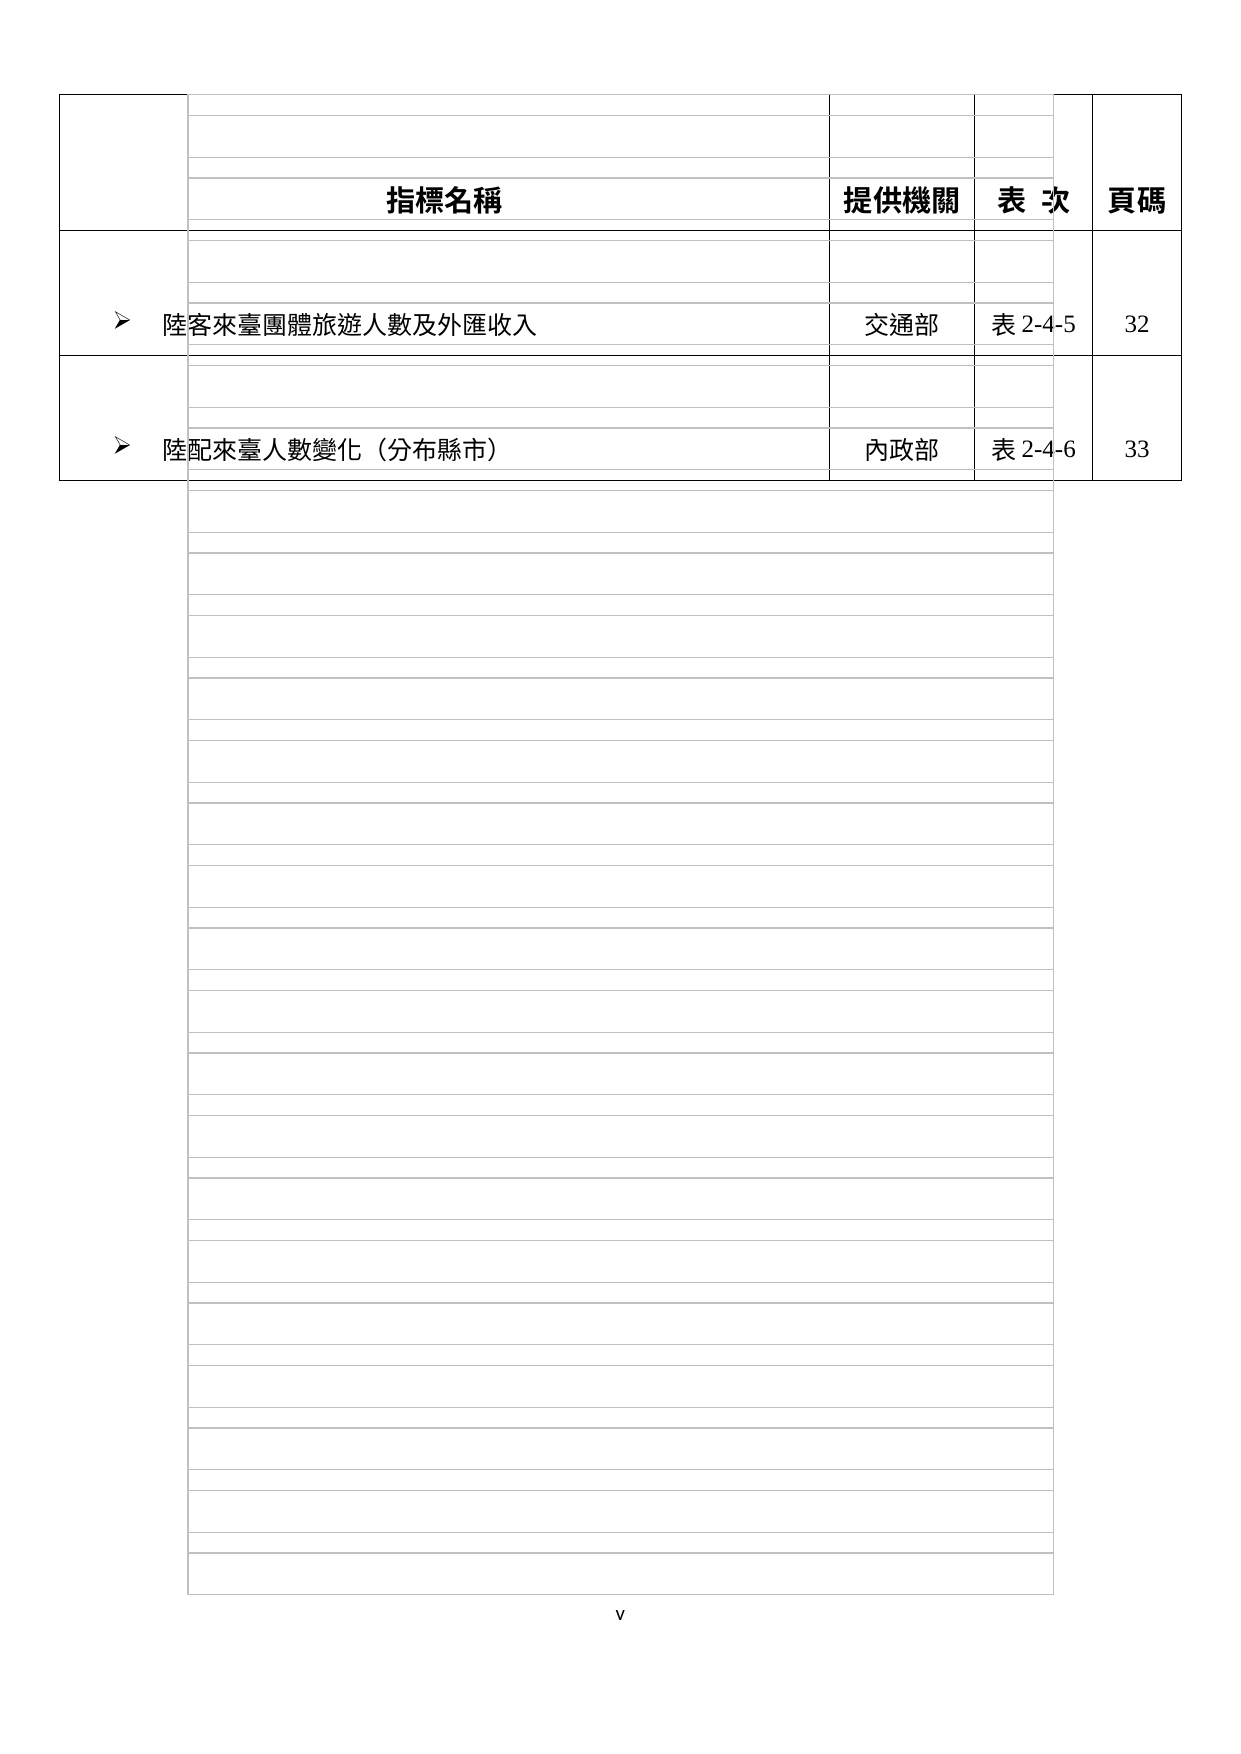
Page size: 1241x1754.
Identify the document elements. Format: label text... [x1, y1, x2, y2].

table_cell 陸配來臺人數變化（分布縣市） [189, 366, 829, 407]
table_header [189, 116, 829, 157]
table_cell 表2-4-6 [975, 408, 1053, 427]
table_cell 表2-4-6 [1054, 356, 1092, 480]
table_cell 陸客來臺團體旅遊人數及外匯收入 [189, 304, 829, 344]
table_cell 表2-4-5 [975, 241, 1053, 282]
table_cell 陸客來臺團體旅遊人數及外匯收入 [60, 231, 187, 355]
table_cell 33 [1093, 356, 1181, 480]
table_header [189, 158, 829, 177]
table_cell 陸客來臺團體旅遊人數及外匯收入 [189, 345, 829, 355]
table_header [830, 116, 974, 157]
table_cell [830, 231, 974, 240]
table_cell [830, 241, 974, 282]
table_cell 32 [1093, 231, 1181, 355]
table_cell 表2-4-6 [975, 470, 1053, 480]
table_cell 陸配來臺人數變化（分布縣市） [189, 356, 829, 365]
table_header 指標名稱 [189, 179, 829, 219]
table_header [189, 220, 829, 230]
table_header 表 次 [1054, 95, 1092, 230]
table_cell 陸配來臺人數變化（分布縣市） [60, 356, 187, 480]
table_cell [830, 470, 974, 480]
table_cell [830, 356, 974, 365]
table_cell 表2-4-5 [975, 231, 1053, 240]
table_cell 表2-4-5 [975, 345, 1053, 355]
table_cell 表2-4-5 [975, 283, 1053, 302]
table_cell 表2-4-6 [975, 356, 1053, 365]
table_header [60, 95, 187, 230]
table_cell 陸配來臺人數變化（分布縣市） [189, 429, 829, 469]
table_cell [830, 283, 974, 302]
table_header 表 次 [975, 95, 1053, 115]
table_cell 內政部 [830, 429, 974, 469]
table_header 表 次 [975, 179, 1053, 219]
table_cell 陸客來臺團體旅遊人數及外匯收入 [189, 241, 829, 282]
table_header [830, 95, 974, 115]
table_header 表 次 [975, 220, 1053, 230]
table_header [830, 220, 974, 230]
table_header [830, 158, 974, 177]
table_header 表 次 [975, 158, 1053, 177]
table_cell 表2-4-5 [975, 304, 1053, 344]
table_cell [830, 366, 974, 407]
table_cell 交通部 [830, 304, 974, 344]
table_cell 表2-4-6 [975, 366, 1053, 407]
table_header 表 次 [975, 116, 1053, 157]
table_cell 陸配來臺人數變化（分布縣市） [189, 470, 829, 480]
table_header 提供機關 [830, 179, 974, 219]
table_cell 陸客來臺團體旅遊人數及外匯收入 [189, 231, 829, 240]
table_header 頁碼 [1093, 95, 1181, 230]
table_cell 表2-4-5 [1054, 231, 1092, 355]
table_header [189, 95, 829, 115]
table_cell 陸客來臺團體旅遊人數及外匯收入 [189, 283, 829, 302]
table_cell 陸配來臺人數變化（分布縣市） [189, 408, 829, 427]
table_cell 表2-4-6 [975, 429, 1053, 469]
table_cell [830, 408, 974, 427]
table_cell [830, 345, 974, 355]
